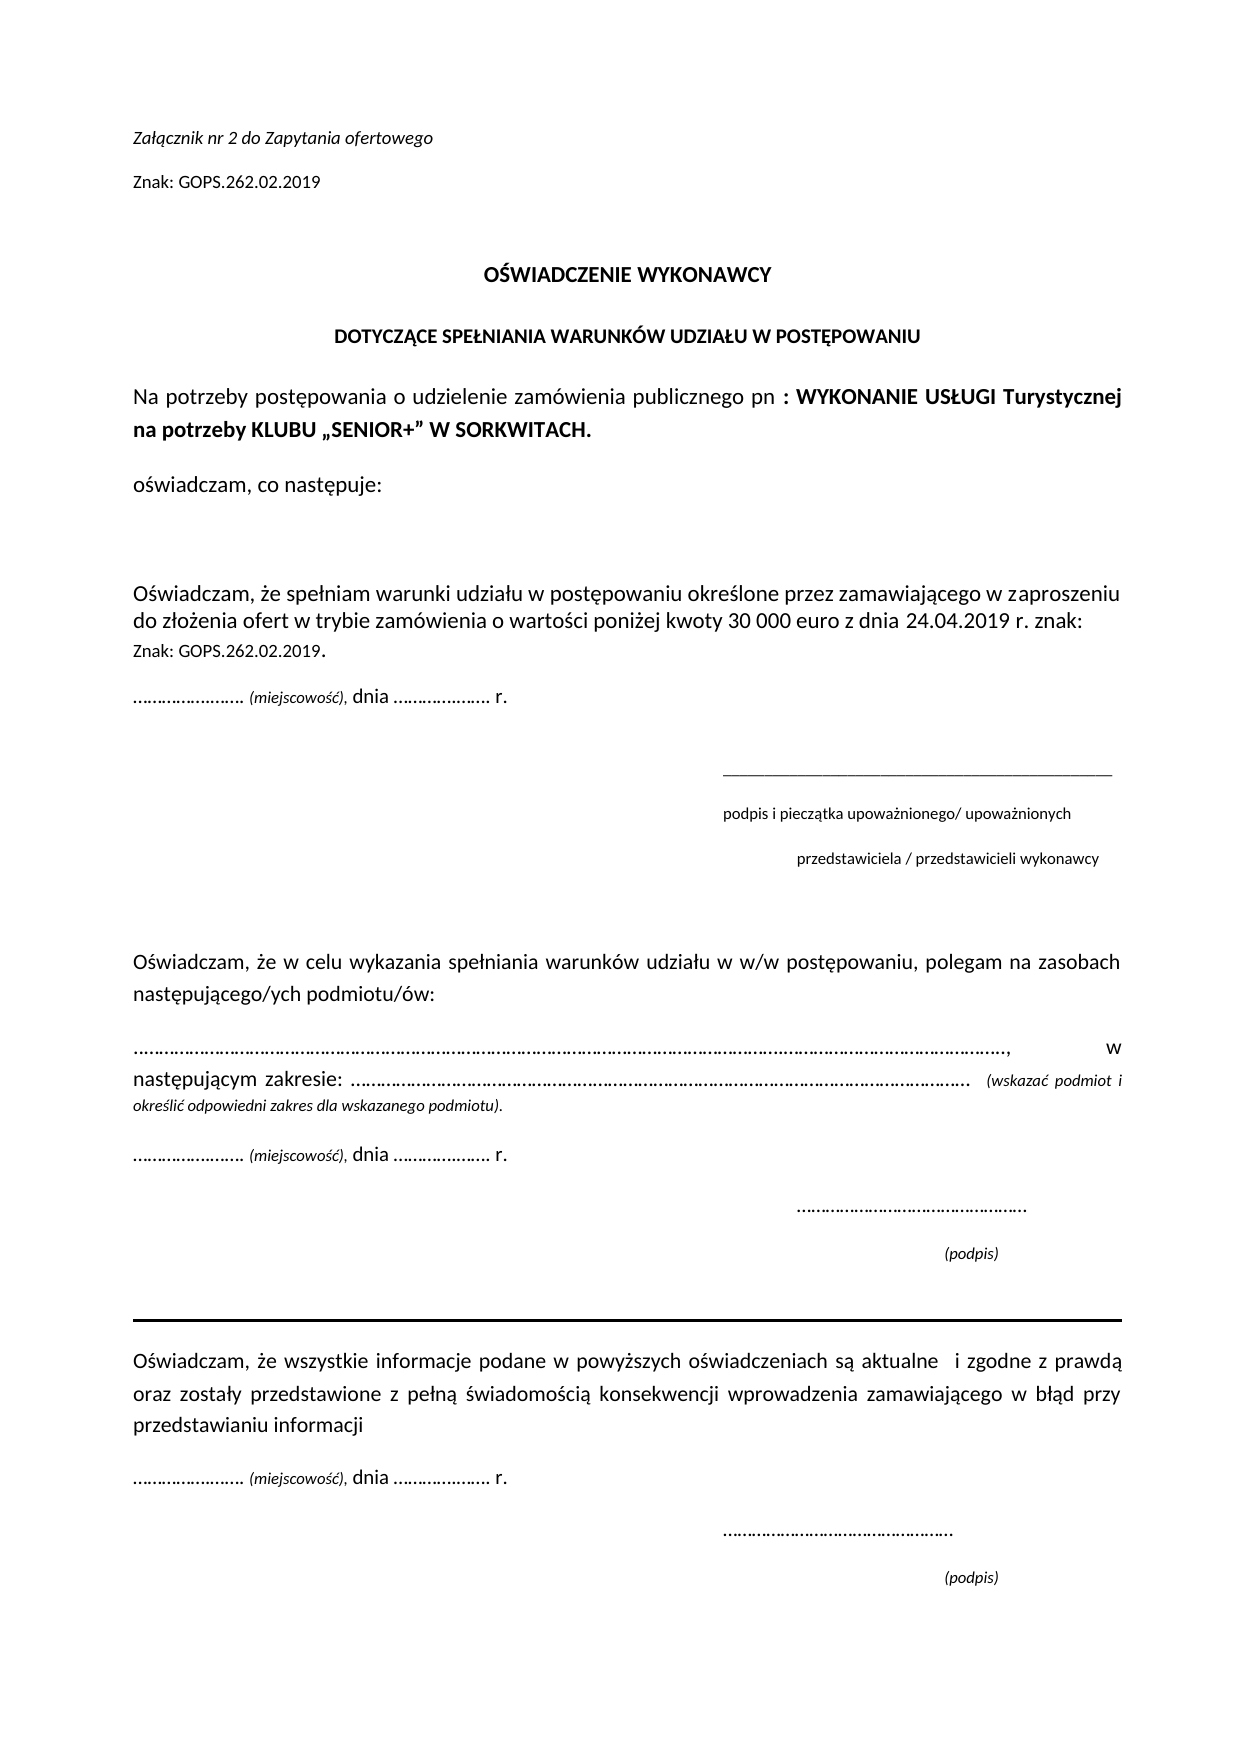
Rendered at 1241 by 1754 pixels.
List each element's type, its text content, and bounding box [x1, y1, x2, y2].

text (podpis) [723, 1567, 1122, 1587]
text (podpis) [723, 1243, 1122, 1264]
text ..……………………………………………………………………………………………………………….…………………………………….., w następującym zakresie: …………………………………………………………………………………………………………… (wskazać podmiot i określić odpowiedni zakres dla wskazanego podmiotu). [133, 1033, 1122, 1116]
text ………………………………………… [133, 1516, 1122, 1541]
text Na potrzeby postępowania o udzielenie zamówienia publicznego pn : WYKONANIE USŁUGI Turystycznej na potrzeby KLUBU „SENIOR+” W SORKWITACH. [133, 382, 1122, 443]
text …………….……. (miejscowość), dnia ………….……. r. [133, 683, 1122, 733]
text Znak: GOPS.262.02.2019 [133, 170, 1122, 193]
text ………………………………………… [133, 1192, 1122, 1218]
text przedstawiciela / przedstawicieli wykonawcy [575, 849, 1122, 869]
text Oświadczam, że wszystkie informacje podane w powyższych oświadczeniach są aktualne i zgodne z prawdą oraz zostały przedstawione z pełną świadomością konsekwencji wprowadzenia zamawiającego w błąd przy przedstawianiu informacji [133, 1348, 1122, 1438]
text OŚWIADCZENIE WYKONAWCY [133, 260, 1122, 288]
text Oświadczam, że spełniam warunki udziału w postępowaniu określone przez zamawiającego w zaproszeniu do złożenia ofert w trybie zamówienia o wartości poniżej kwoty 30 000 euro z dnia 24.04.2019 r. znak: Znak: GOPS.262.02.2019. [133, 579, 1122, 663]
text Oświadczam, że w celu wykazania spełniania warunków udziału w w/w postępowaniu, polegam na zasobach następującego/ych podmiotu/ów: [133, 948, 1122, 1007]
text …………….……. (miejscowość), dnia ………….……. r. [133, 1464, 1122, 1490]
text …………….……. (miejscowość), dnia ………….……. r. [133, 1141, 1122, 1166]
text DOTYCZĄCE SPEŁNIANIA WARUNKÓW UDZIAŁU W POSTĘPOWANIU [133, 323, 1122, 348]
text _______________________________________________ [133, 758, 1122, 778]
text podpis i pieczątka upoważnionego/ upoważnionych [133, 803, 1122, 824]
text Załącznik nr 2 do Zapytania ofertowego [133, 118, 1122, 149]
text oświadczam, co następuje: [133, 470, 1122, 498]
